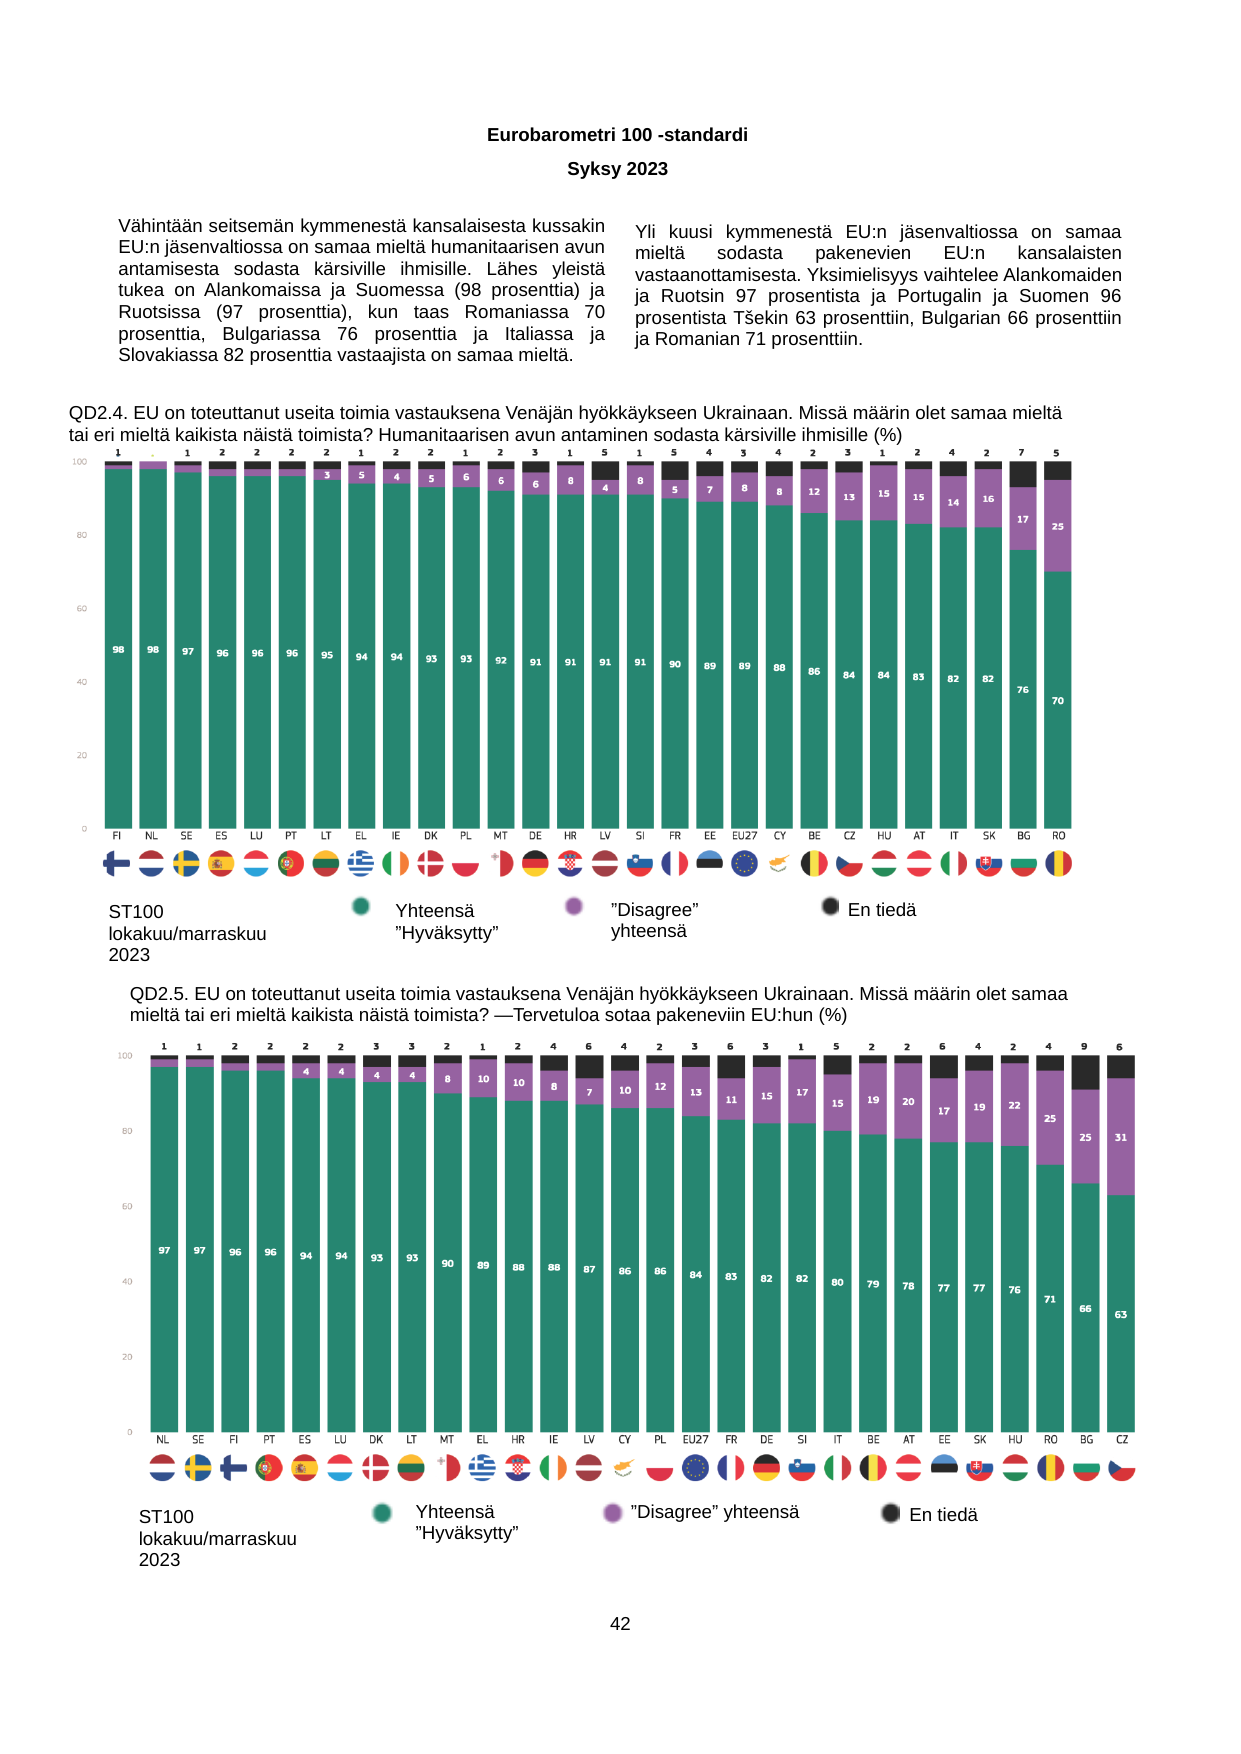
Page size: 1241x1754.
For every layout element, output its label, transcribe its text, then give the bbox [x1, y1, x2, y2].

picture [108, 1037, 1146, 1541]
text Vähintään seitsemän kymmenestä kansalaisesta kussakin EU:n jäsenvaltiossa on samaa mieltä humanitaarisen avun antamisesta sodasta kärsiville ihmisille. Lähes yleistä tukea on Alankomaissa ja Suomessa (98 prosenttia) ja Ruotsissa (97 prosenttia), kun taas Romaniassa 70 prosenttia, Bulgariassa 76 prosenttia ja Italiassa ja Slovakiassa 82 prosenttia vastaajista on samaa mieltä. [118, 214, 605, 365]
text Yli kuusi kymmenestä EU:n jäsenvaltiossa on samaa mieltä sodasta pakenevien EU:n kansalaisten vastaanottamisesta. Yksimielisyys vaihtelee Alankomaiden ja Ruotsin 97 prosentista ja Portugalin ja Suomen 96 prosentista Tšekin 63 prosenttiin, Bulgarian 66 prosenttiin ja Romanian 71 prosenttiin. [635, 220, 1122, 350]
picture [63, 444, 1083, 932]
